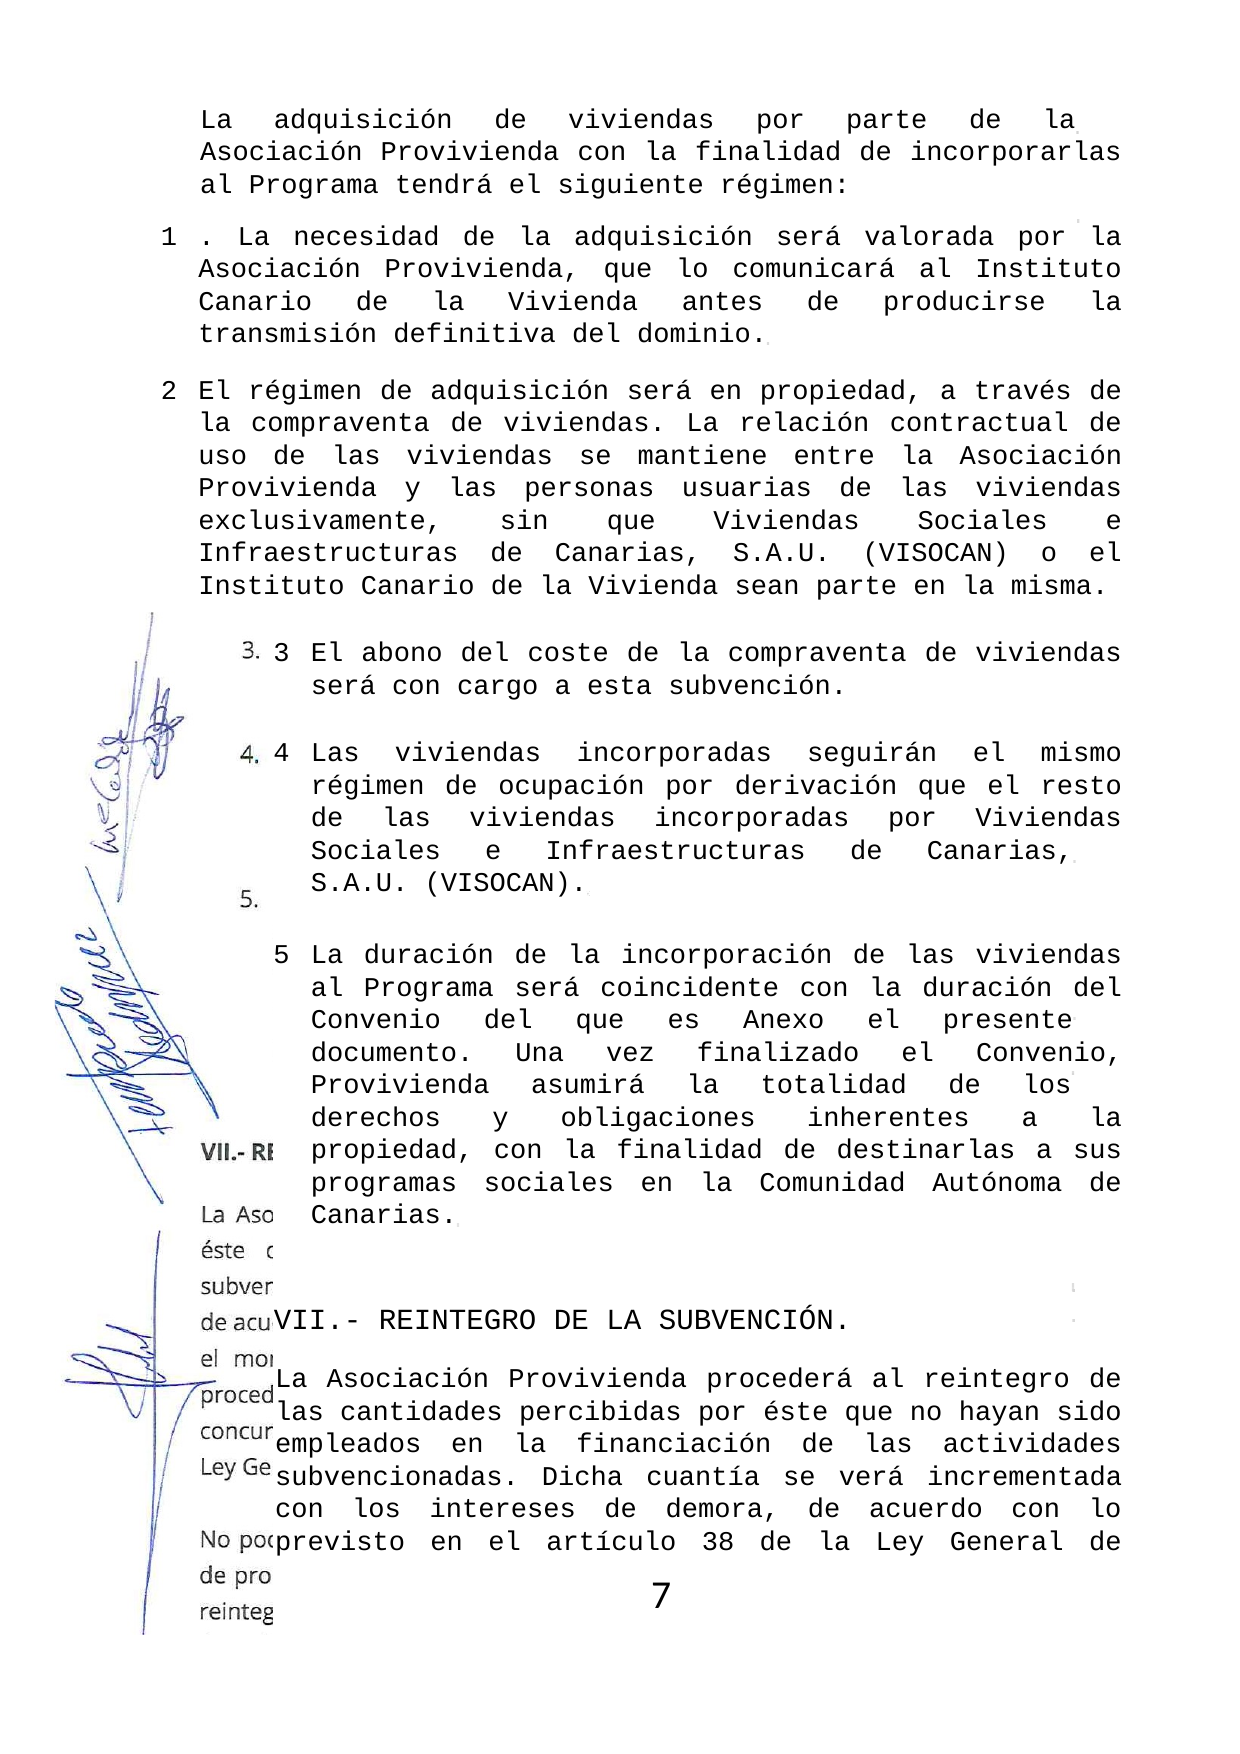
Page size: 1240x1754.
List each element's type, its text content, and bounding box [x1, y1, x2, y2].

list . La necesidad de la adquisición será valorada por la Asociación Provivienda, que lo comunicará al Instituto Canario de la Vivienda antes de producirse la transmisión definitiva del dominio. [161, 222, 1122, 351]
list El abono del coste de la compraventa de viviendas será con cargo a esta subvención. [273, 639, 1122, 702]
list El régimen de adquisición será en propiedad, a través de la compraventa de viviendas. La relación contractual de uso de las viviendas se mantiene entre la Asociación Provivienda y las personas usuarias de las viviendas exclusivamente, sin que Viviendas Sociales e Infraestructuras de Canarias, S.A.U. (VISOCAN) o el Instituto Canario de la Vivienda sean parte en la misma. [161, 376, 1122, 602]
text La adquisición de viviendas por parte de la Asociación Provivienda con la finalidad de incorporarlas al Programa tendrá el siguiente régimen: [200, 106, 1122, 201]
text VII.- REINTEGRO DE LA SUBVENCIÓN. [273, 1305, 1122, 1338]
list Las viviendas incorporadas seguirán el mismo régimen de ocupación por derivación que el resto de las viviendas incorporadas por Viviendas Sociales e Infraestructuras de Canarias, S.A.U. (VISOCAN). [273, 739, 1122, 900]
list La duración de la incorporación de las viviendas al Programa será coincidente con la duración del Convenio del que es Anexo el presente documento. Una vez finalizado el Convenio, Provivienda asumirá la totalidad de los derechos y obligaciones inherentes a la propiedad, con la finalidad de destinarlas a sus programas sociales en la Comunidad Autónoma de Canarias. [273, 941, 1122, 1232]
text La Asociación Provivienda procederá al reintegro de las cantidades percibidas por éste que no hayan sido empleados en la financiación de las actividades subvencionadas. Dicha cuantía se verá incrementada con los intereses de demora, de acuerdo con lo previsto en el artículo 38 de la Ley General de [273, 1365, 1122, 1558]
